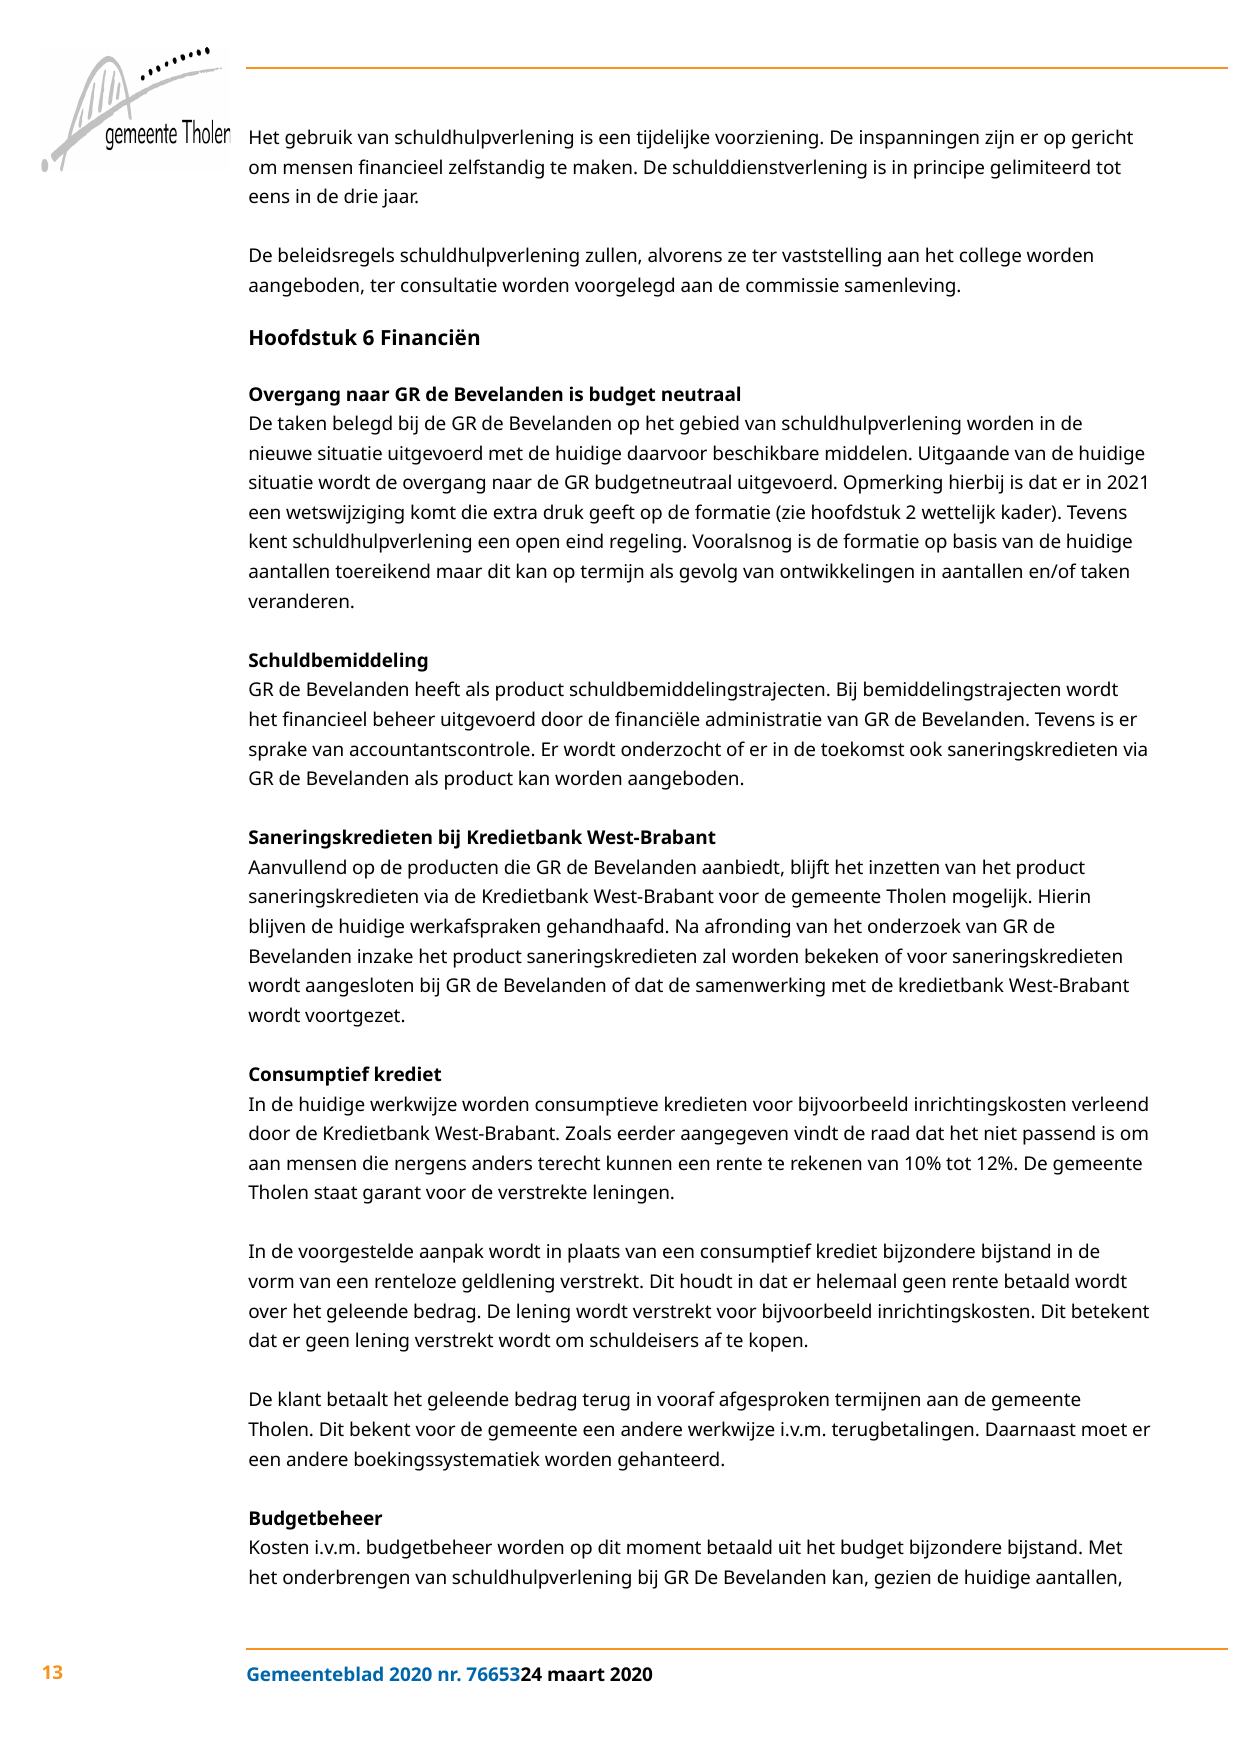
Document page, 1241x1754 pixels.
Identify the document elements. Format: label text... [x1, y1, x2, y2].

text De beleidsregels schuldhulpverlening zullen, alvorens ze ter vaststelling aan het college worden aangeboden, ter consultatie worden voorgelegd aan de commissie samenleving. [248, 243, 1152, 298]
text In de voorgestelde aanpak wordt in plaats van een consumptief krediet bijzondere bijstand in de vorm van een renteloze geldlening verstrekt. Dit houdt in dat er helemaal geen rente betaald wordt over het geleende bedrag. De lening wordt verstrekt voor bijvoorbeeld inrichtingskosten. Dit betekent dat er geen lening verstrekt wordt om schuldeisers af te kopen. [248, 1239, 1152, 1353]
text Overgang naar GR de Bevelanden is budget neutraal [248, 381, 1152, 406]
picture [41, 47, 231, 172]
text In de huidige werkwijze worden consumptieve kredieten voor bijvoorbeeld inrichtingskosten verleend door de Kredietbank West-Brabant. Zoals eerder aangegeven vindt de raad dat het niet passend is om aan mensen die nergens anders terecht kunnen een rente te rekenen van 10% tot 12%. De gemeente Tholen staat garant voor de verstrekte leningen. [248, 1091, 1152, 1205]
text Het gebruik van schuldhulpverlening is een tijdelijke voorziening. De inspanningen zijn er op gericht om mensen financieel zelfstandig te maken. De schulddienstverlening is in principe gelimiteerd tot eens in de drie jaar. [248, 124, 1152, 209]
text Kosten i.v.m. budgetbeheer worden op dit moment betaald uit het budget bijzondere bijstand. Met het onderbrengen van schuldhulpverlening bij GR De Bevelanden kan, gezien de huidige aantallen, [248, 1534, 1152, 1590]
text GR de Bevelanden heeft als product schuldbemiddelingstrajecten. Bij bemiddelingstrajecten wordt het financieel beheer uitgevoerd door de financiële administratie van GR de Bevelanden. Tevens is er sprake van accountantscontrole. Er wordt onderzocht of er in de toekomst ook saneringskredieten via GR de Bevelanden als product kan worden aangeboden. [248, 677, 1152, 791]
text De klant betaalt het geleende bedrag terug in vooraf afgesproken termijnen aan de gemeente Tholen. Dit bekent voor de gemeente een andere werkwijze i.v.m. terugbetalingen. Daarnaast moet er een andere boekingssystematiek worden gehanteerd. [248, 1387, 1152, 1471]
text Saneringskredieten bij Kredietbank West-Brabant [248, 824, 1152, 850]
text Consumptief krediet [248, 1061, 1152, 1087]
text De taken belegd bij de GR de Bevelanden op het gebied van schuldhulpverlening worden in de nieuwe situatie uitgevoerd met de huidige daarvoor beschikbare middelen. Uitgaande van de huidige situatie wordt de overgang naar de GR budgetneutraal uitgevoerd. Opmerking hierbij is dat er in 2021 een wetswijziging komt die extra druk geeft op de formatie (zie hoofdstuk 2 wettelijk kader). Tevens kent schuldhulpverlening een open eind regeling. Vooralsnog is de formatie op basis van de huidige aantallen toereikend maar dit kan op termijn als gevolg van ontwikkelingen in aantallen en/of taken veranderen. [248, 410, 1152, 613]
text Budgetbeheer [248, 1505, 1152, 1531]
text Aanvullend op de producten die GR de Bevelanden aanbiedt, blijft het inzetten van het product saneringskredieten via de Kredietbank West-Brabant voor de gemeente Tholen mogelijk. Hierin blijven de huidige werkafspraken gehandhaafd. Na afronding van het onderzoek van GR de Bevelanden inzake het product saneringskredieten zal worden bekeken of voor saneringskredieten wordt aangesloten bij GR de Bevelanden of dat de samenwerking met de kredietbank West-Brabant wordt voortgezet. [248, 854, 1152, 1028]
text Schuldbemiddeling [248, 647, 1152, 673]
text Hoofdstuk 6 Financiën [248, 323, 1152, 351]
